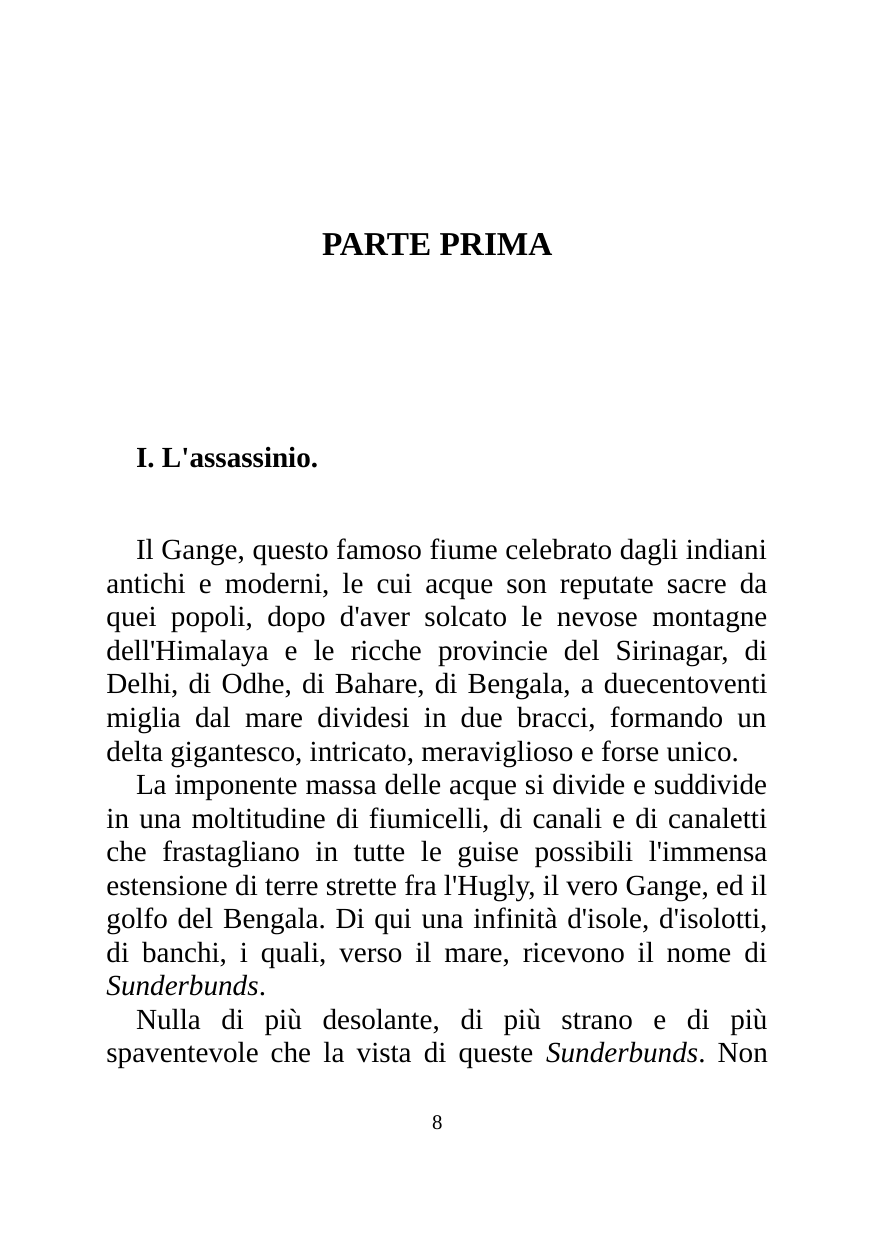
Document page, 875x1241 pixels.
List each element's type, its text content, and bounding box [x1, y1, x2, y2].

text Nulla di più desolante, di più strano e di più spaventevole che la vista di queste Sunderbunds. Non [106, 1002, 768, 1069]
text Il Gange, questo famoso fiume celebrato dagli indiani antichi e moderni, le cui acque son reputate sacre da quei popoli, dopo d'aver solcato le nevose montagne dell'Himalaya e le ricche provincie del Sirinagar, di Delhi, di Odhe, di Bahare, di Bengala, a duecentoventi miglia dal mare dividesi in due bracci, formando un delta gigantesco, intricato, meraviglioso e forse unico. [106, 532, 768, 767]
text La imponente massa delle acque si divide e suddivide in una moltitudine di fiumicelli, di canali e di canaletti che frastagliano in tutte le guise possibili l'immensa estensione di terre strette fra l'Hugly, il vero Gange, ed il golfo del Bengala. Di qui una infinità d'isole, d'isolotti, di banchi, i quali, verso il mare, ricevono il nome di Sunderbunds. [106, 767, 768, 1002]
subtitle I. L'assassinio. [106, 440, 768, 473]
subtitle PARTE PRIMA [106, 224, 768, 263]
